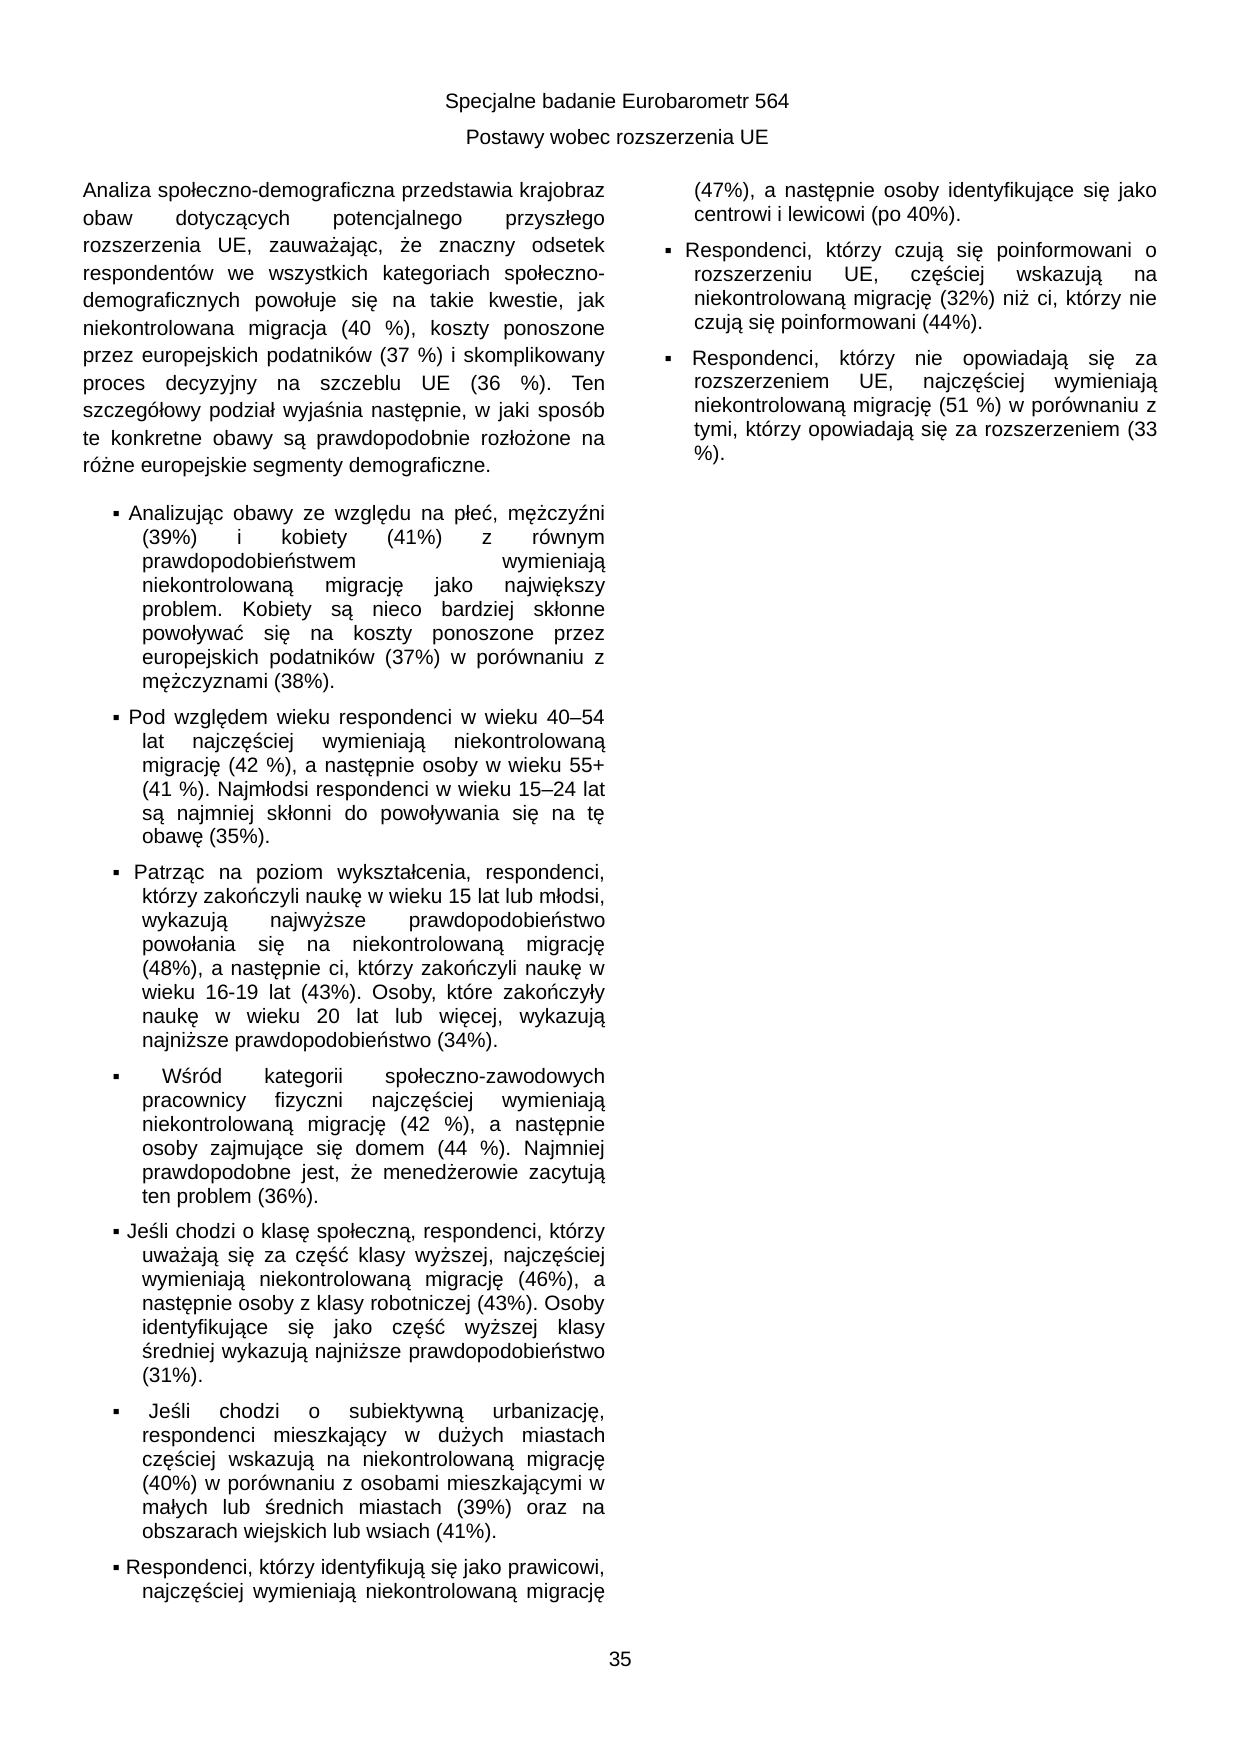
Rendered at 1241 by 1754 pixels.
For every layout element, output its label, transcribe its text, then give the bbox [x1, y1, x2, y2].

text ▪ Wśród kategorii społeczno-zawodowych pracownicy fizyczni najczęściej wymieniają niekontrolowaną migrację (42 %), a następnie osoby zajmujące się domem (44 %). Najmniej prawdopodobne jest, że menedżerowie zacytują ten problem (36%). [112, 1064, 605, 1207]
text (47%), a następnie osoby identyfikujące się jako centrowi i lewicowi (po 40%). [664, 178, 1157, 226]
text ▪ Respondenci, którzy czują się poinformowani o rozszerzeniu UE, częściej wskazują na niekontrolowaną migrację (32%) niż ci, którzy nie czują się poinformowani (44%). [664, 238, 1157, 333]
text ▪ Respondenci, którzy nie opowiadają się za rozszerzeniem UE, najczęściej wymieniają niekontrolowaną migrację (51 %) w porównaniu z tymi, którzy opowiadają się za rozszerzeniem (33 %). [664, 345, 1157, 465]
text ▪ Pod względem wieku respondenci w wieku 40–54 lat najczęściej wymieniają niekontrolowaną migrację (42 %), a następnie osoby w wieku 55+ (41 %). Najmłodsi respondenci w wieku 15–24 lat są najmniej skłonni do powoływania się na tę obawę (35%). [112, 704, 605, 848]
text Analiza społeczno-demograficzna przedstawia krajobraz obaw dotyczących potencjalnego przyszłego rozszerzenia UE, zauważając, że znaczny odsetek respondentów we wszystkich kategoriach społeczno-demograficznych powołuje się na takie kwestie, jak niekontrolowana migracja (40 %), koszty ponoszone przez europejskich podatników (37 %) i skomplikowany proces decyzyjny na szczeblu UE (36 %). Ten szczegółowy podział wyjaśnia następnie, w jaki sposób te konkretne obawy są prawdopodobnie rozłożone na różne europejskie segmenty demograficzne. [83, 178, 605, 477]
text ▪ Jeśli chodzi o subiektywną urbanizację, respondenci mieszkający w dużych miastach częściej wskazują na niekontrolowaną migrację (40%) w porównaniu z osobami mieszkającymi w małych lub średnich miastach (39%) oraz na obszarach wiejskich lub wsiach (41%). [112, 1399, 605, 1543]
text ▪ Patrząc na poziom wykształcenia, respondenci, którzy zakończyli naukę w wieku 15 lat lub młodsi, wykazują najwyższe prawdopodobieństwo powołania się na niekontrolowaną migrację (48%), a następnie ci, którzy zakończyli naukę w wieku 16-19 lat (43%). Osoby, które zakończyły naukę w wieku 20 lat lub więcej, wykazują najniższe prawdopodobieństwo (34%). [112, 860, 605, 1052]
text ▪ Jeśli chodzi o klasę społeczną, respondenci, którzy uważają się za część klasy wyższej, najczęściej wymieniają niekontrolowaną migrację (46%), a następnie osoby z klasy robotniczej (43%). Osoby identyfikujące się jako część wyższej klasy średniej wykazują najniższe prawdopodobieństwo (31%). [112, 1219, 605, 1387]
text ▪ Analizując obawy ze względu na płeć, mężczyźni (39%) i kobiety (41%) z równym prawdopodobieństwem wymieniają niekontrolowaną migrację jako największy problem. Kobiety są nieco bardziej skłonne powoływać się na koszty ponoszone przez europejskich podatników (37%) w porównaniu z mężczyznami (38%). [112, 501, 605, 693]
text ▪ Respondenci, którzy identyfikują się jako prawicowi, najczęściej wymieniają niekontrolowaną migrację [112, 1554, 605, 1602]
